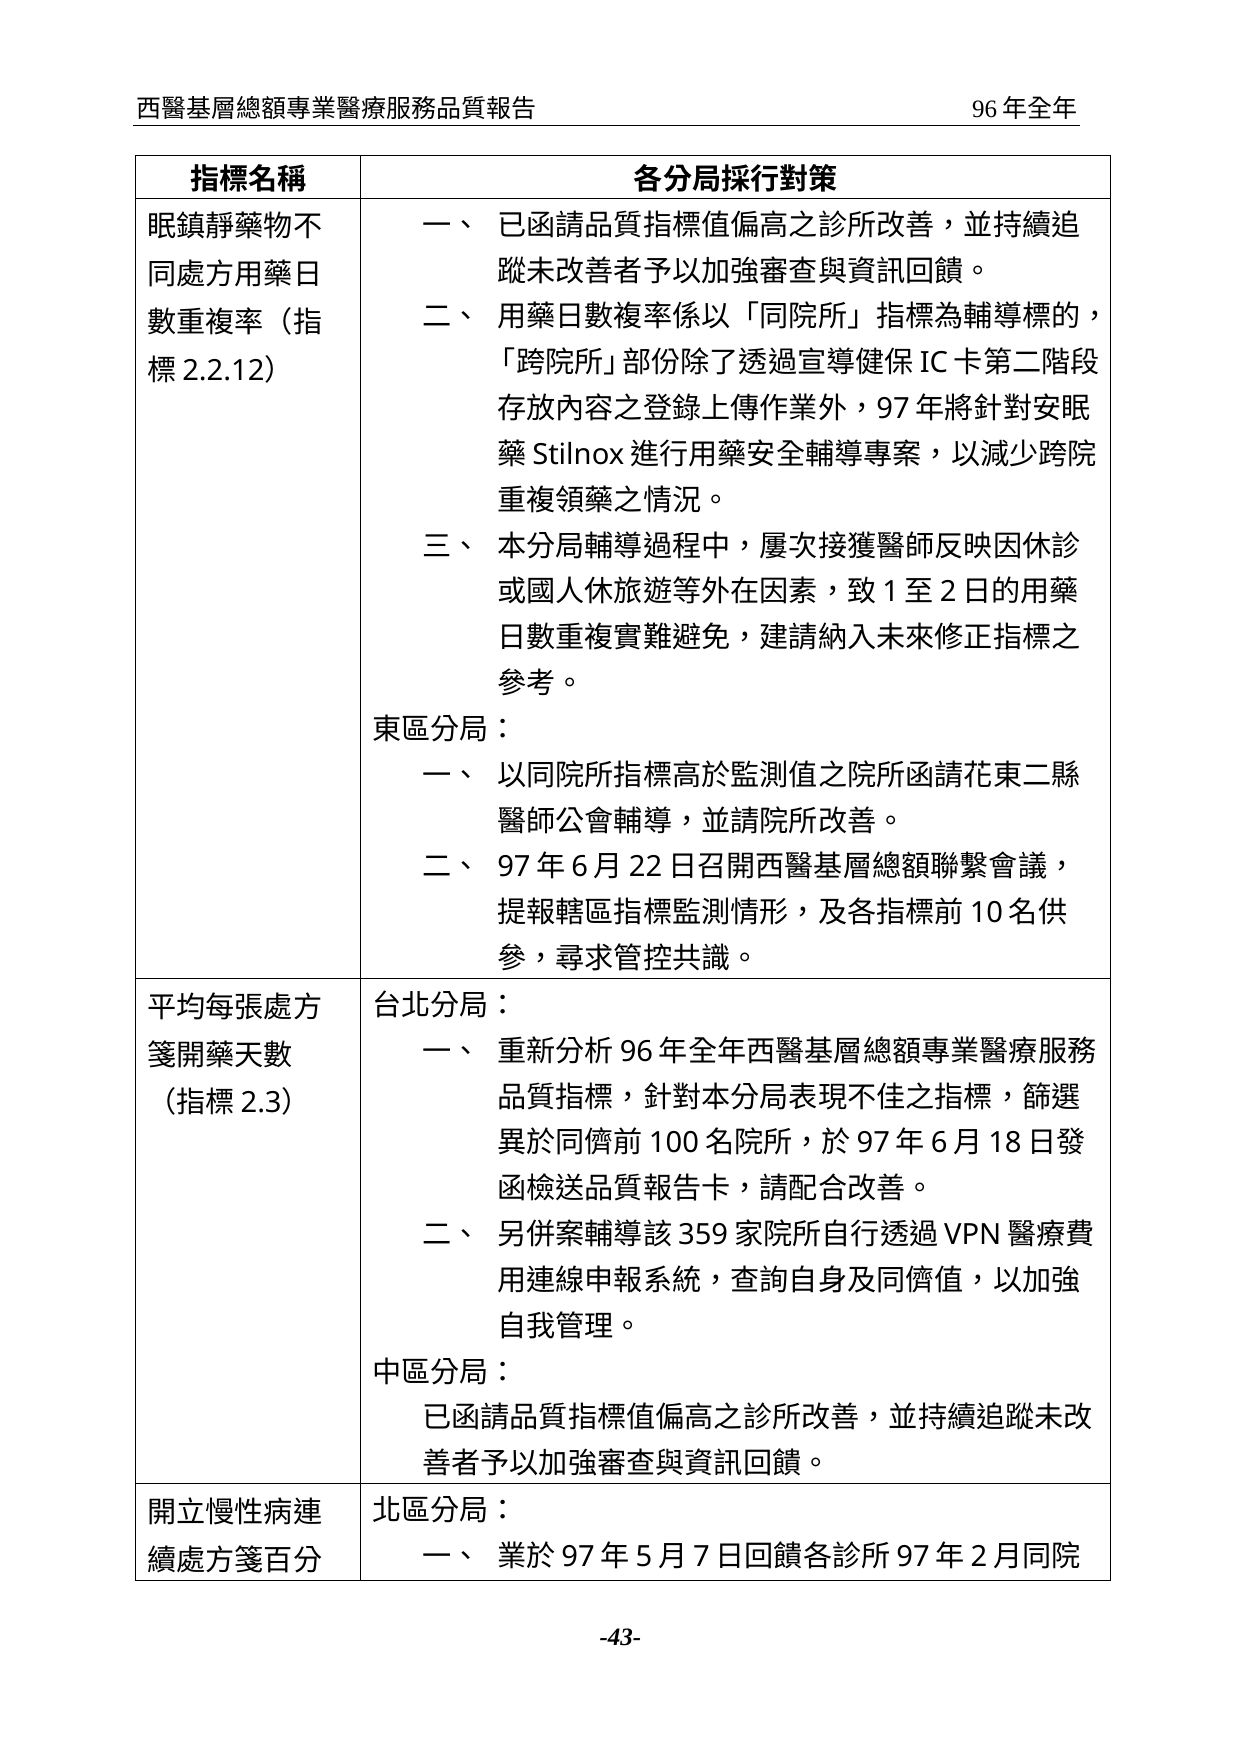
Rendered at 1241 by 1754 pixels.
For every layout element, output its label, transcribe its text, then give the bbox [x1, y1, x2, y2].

table_header 指標名稱 [136, 156, 360, 197]
table_cell 眠鎮靜藥物不同處方用藥日數重複率（指標2.2.12） [136, 199, 360, 978]
table_cell 開立慢性病連續處方箋百分 [136, 1484, 360, 1580]
table_cell 北區分局： 業於97年5月7日回饋各診所97年2月同院 [361, 1484, 1110, 1580]
table_header 各分局採行對策 [361, 156, 1110, 197]
table_cell 中區分局： 已函請品質指標值偏高之診所改善，並持續追蹤未改善者予以加強審查與資訊回饋。 用藥日數複率係以「同院所」指標為輔導標的，「跨院所」部份除了透過宣導健保IC卡第二階段存放內容之登錄上傳作業外，97年將針對安眠藥Stilnox進行用藥安全輔導專案，以減少跨院重複領藥之情況。 本分局輔導過程中，屢次接獲醫師反映因休診或國人休旅遊等外在因素，致1至2日的用藥日數重複實難避免，建請納入未來修正指標之參考。 東區分局： 以同院所指標高於監測值之院所函請花東二縣醫師公會輔導，並請院所改善。 97年6月22日召開西醫基層總額聯繫會議，提報轄區指標監測情形，及各指標前10名供參，尋求管控共識。 [361, 199, 1110, 978]
table_cell 台北分局： 重新分析96年全年西醫基層總額專業醫療服務品質指標，針對本分局表現不佳之指標，篩選異於同儕前100名院所，於97年6月18日發函檢送品質報告卡，請配合改善。 另併案輔導該359家院所自行透過VPN醫療費用連線申報系統，查詢自身及同儕值，以加強自我管理。 中區分局： 已函請品質指標值偏高之診所改善，並持續追蹤未改善者予以加強審查與資訊回饋。 [361, 979, 1110, 1483]
table_cell 平均每張處方箋開藥天數 （指標2.3） [136, 979, 360, 1483]
